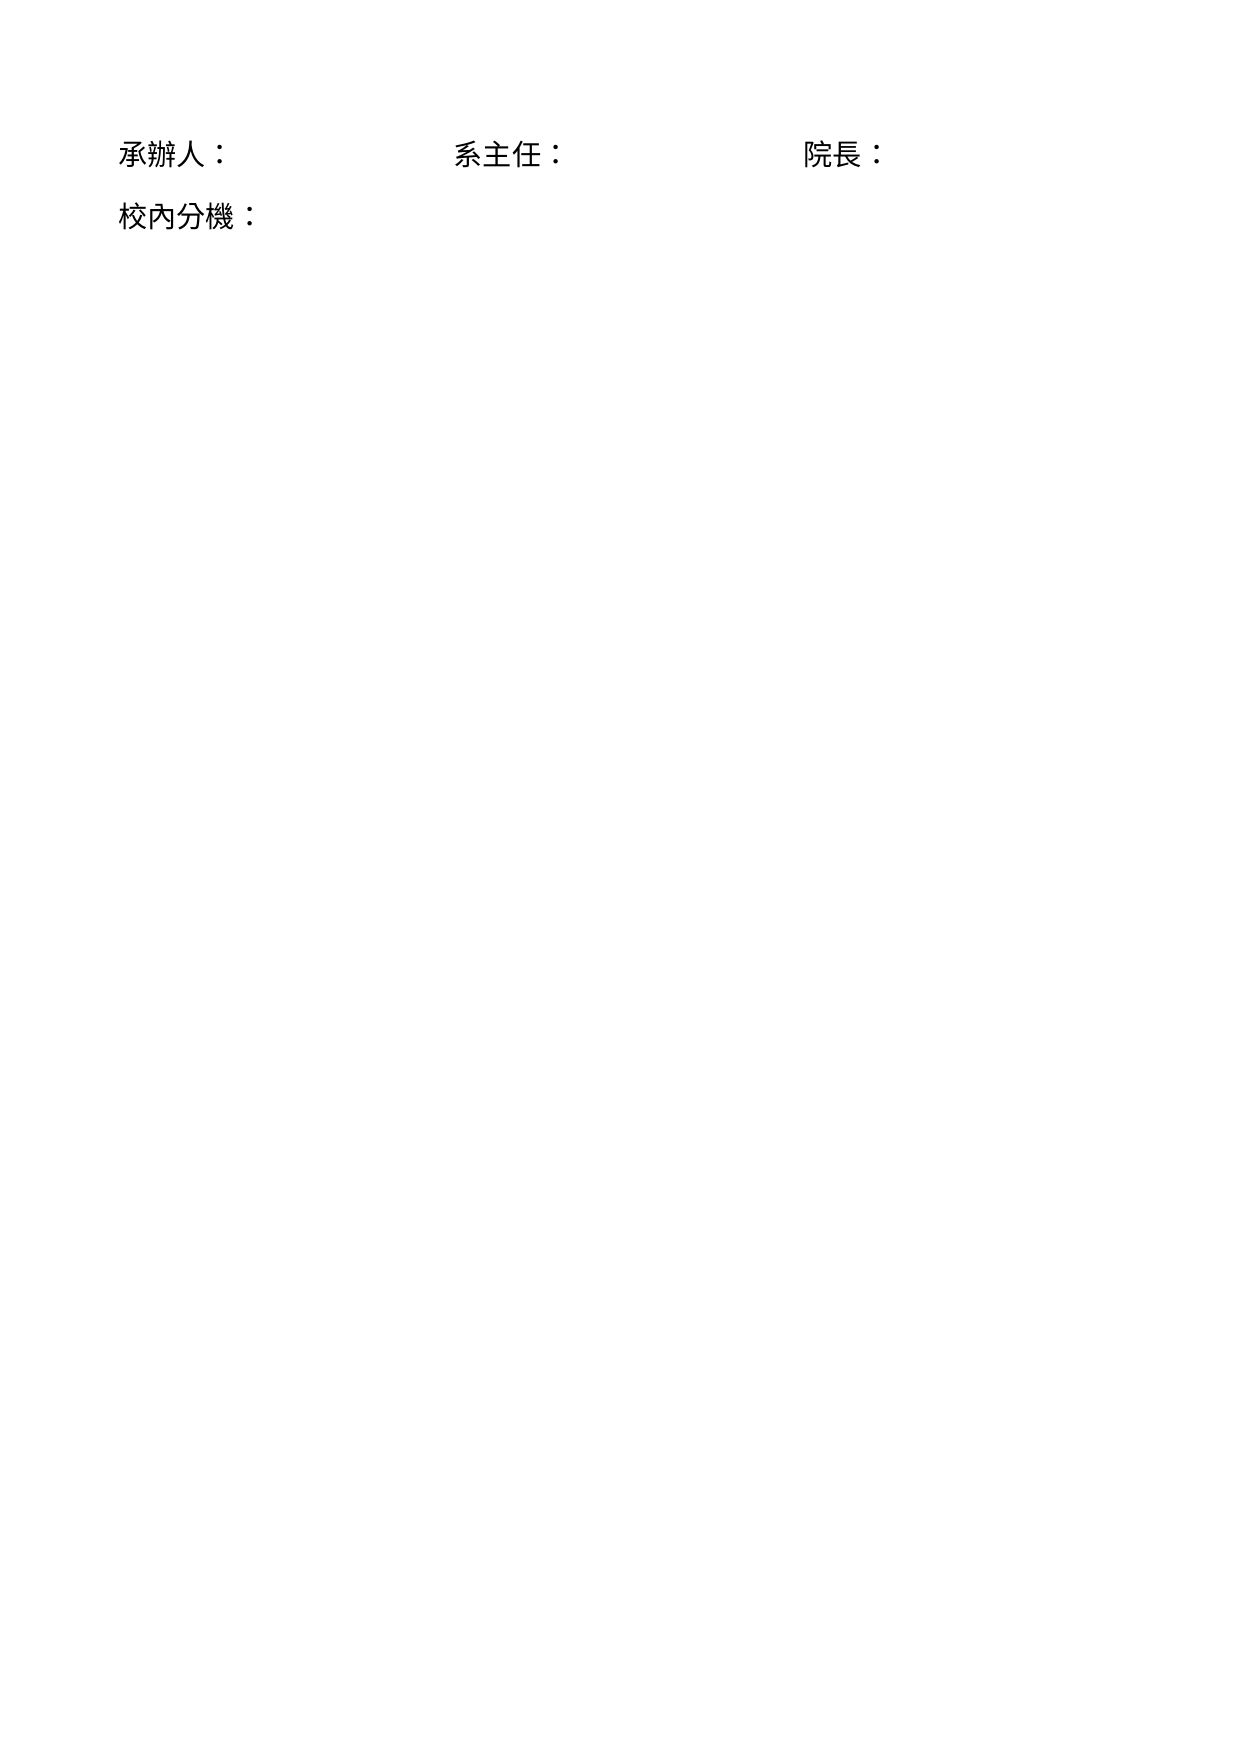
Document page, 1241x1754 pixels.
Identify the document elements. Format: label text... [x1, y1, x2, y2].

text 承辦人： 系主任： 院長： [118, 111, 1122, 173]
text 校內分機： [118, 173, 1122, 236]
